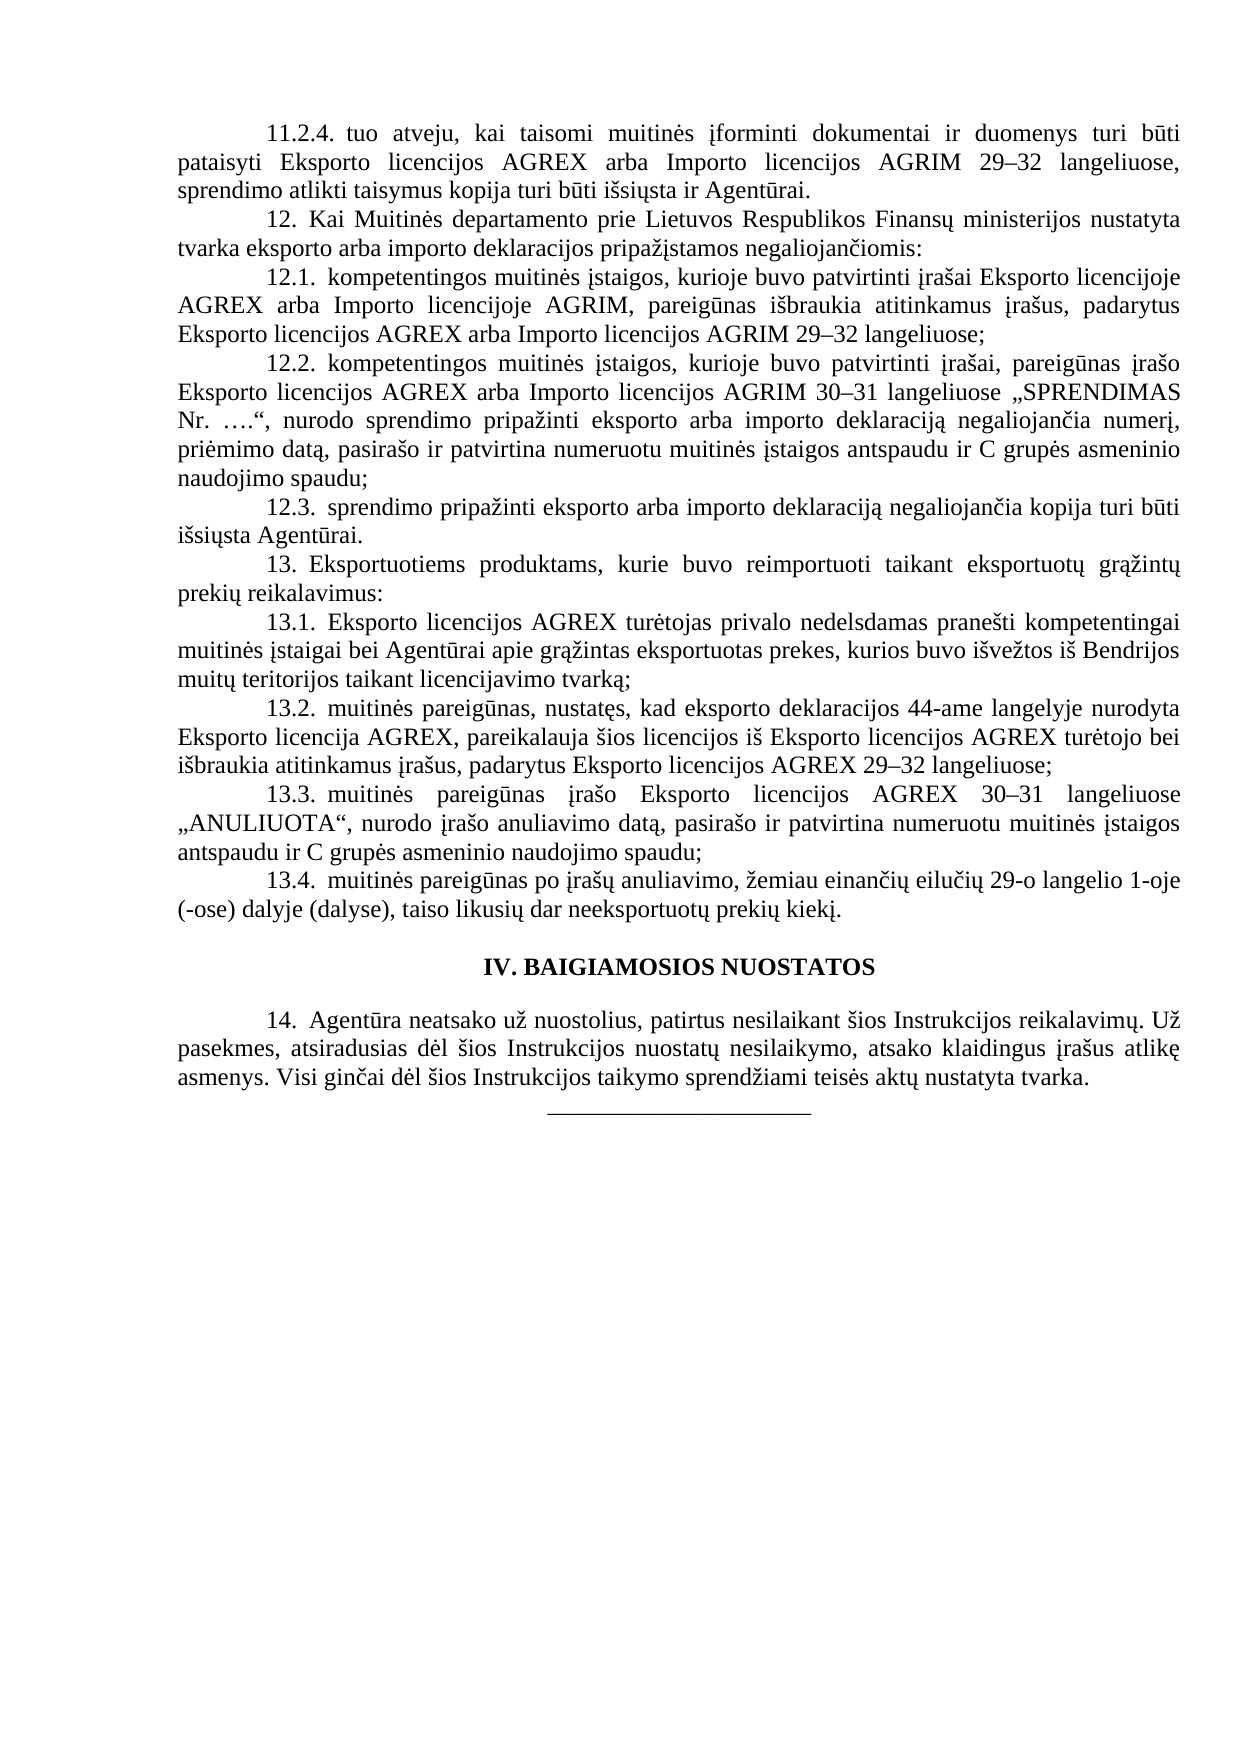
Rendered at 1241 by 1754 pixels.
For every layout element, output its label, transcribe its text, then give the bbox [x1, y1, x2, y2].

text 13.1. Eksporto licencijos AGREX turėtojas privalo nedelsdamas pranešti kompetentingai muitinės įstaigai bei Agentūrai apie grąžintas eksportuotas prekes, kurios buvo išvežtos iš Bendrijos muitų teritorijos taikant licencijavimo tvarką; [177, 607, 1181, 693]
text 12.1. kompetentingos muitinės įstaigos, kurioje buvo patvirtinti įrašai Eksporto licencijoje AGREX arba Importo licencijoje AGRIM, pareigūnas išbraukia atitinkamus įrašus, padarytus Eksporto licencijos AGREX arba Importo licencijos AGRIM 29–32 langeliuose; [177, 262, 1181, 348]
text 13.4. muitinės pareigūnas po įrašų anuliavimo, žemiau einančių eilučių 29-o langelio 1-oje (-ose) dalyje (dalyse), taiso likusių dar neeksportuotų prekių kiekį. [177, 866, 1181, 923]
text 12. Kai Muitinės departamento prie Lietuvos Respublikos Finansų ministerijos nustatyta tvarka eksporto arba importo deklaracijos pripažįstamos negaliojančiomis: [177, 204, 1181, 262]
text 13.2. muitinės pareigūnas, nustatęs, kad eksporto deklaracijos 44-ame langelyje nurodyta Eksporto licencija AGREX, pareikalauja šios licencijos iš Eksporto licencijos AGREX turėtojo bei išbraukia atitinkamus įrašus, padarytus Eksporto licencijos AGREX 29–32 langeliuose; [177, 693, 1181, 779]
text 12.3. sprendimo pripažinti eksporto arba importo deklaraciją negaliojančia kopija turi būti išsiųsta Agentūrai. [177, 492, 1181, 549]
text 13.3. muitinės pareigūnas įrašo Eksporto licencijos AGREX 30–31 langeliuose „ANULIUOTA“, nurodo įrašo anuliavimo datą, pasirašo ir patvirtina numeruotu muitinės įstaigos antspaudu ir C grupės asmeninio naudojimo spaudu; [177, 779, 1181, 866]
text _______________________ [177, 1091, 1181, 1117]
text 11.2.4. tuo atveju, kai taisomi muitinės įforminti dokumentai ir duomenys turi būti pataisyti Eksporto licencijos AGREX arba Importo licencijos AGRIM 29–32 langeliuose, sprendimo atlikti taisymus kopija turi būti išsiųsta ir Agentūrai. [177, 118, 1181, 204]
text IV. BAIGIAMOSIOS NUOSTATOS [177, 952, 1181, 981]
text 13. Eksportuotiems produktams, kurie buvo reimportuoti taikant eksportuotų grąžintų prekių reikalavimus: [177, 549, 1181, 607]
text 12.2. kompetentingos muitinės įstaigos, kurioje buvo patvirtinti įrašai, pareigūnas įrašo Eksporto licencijos AGREX arba Importo licencijos AGRIM 30–31 langeliuose „SPRENDIMAS Nr. ….“, nurodo sprendimo pripažinti eksporto arba importo deklaraciją negaliojančia numerį, priėmimo datą, pasirašo ir patvirtina numeruotu muitinės įstaigos antspaudu ir C grupės asmeninio naudojimo spaudu; [177, 348, 1181, 492]
text 14. Agentūra neatsako už nuostolius, patirtus nesilaikant šios Instrukcijos reikalavimų. Už pasekmes, atsiradusias dėl šios Instrukcijos nuostatų nesilaikymo, atsako klaidingus įrašus atlikę asmenys. Visi ginčai dėl šios Instrukcijos taikymo sprendžiami teisės aktų nustatyta tvarka. [177, 1005, 1181, 1091]
